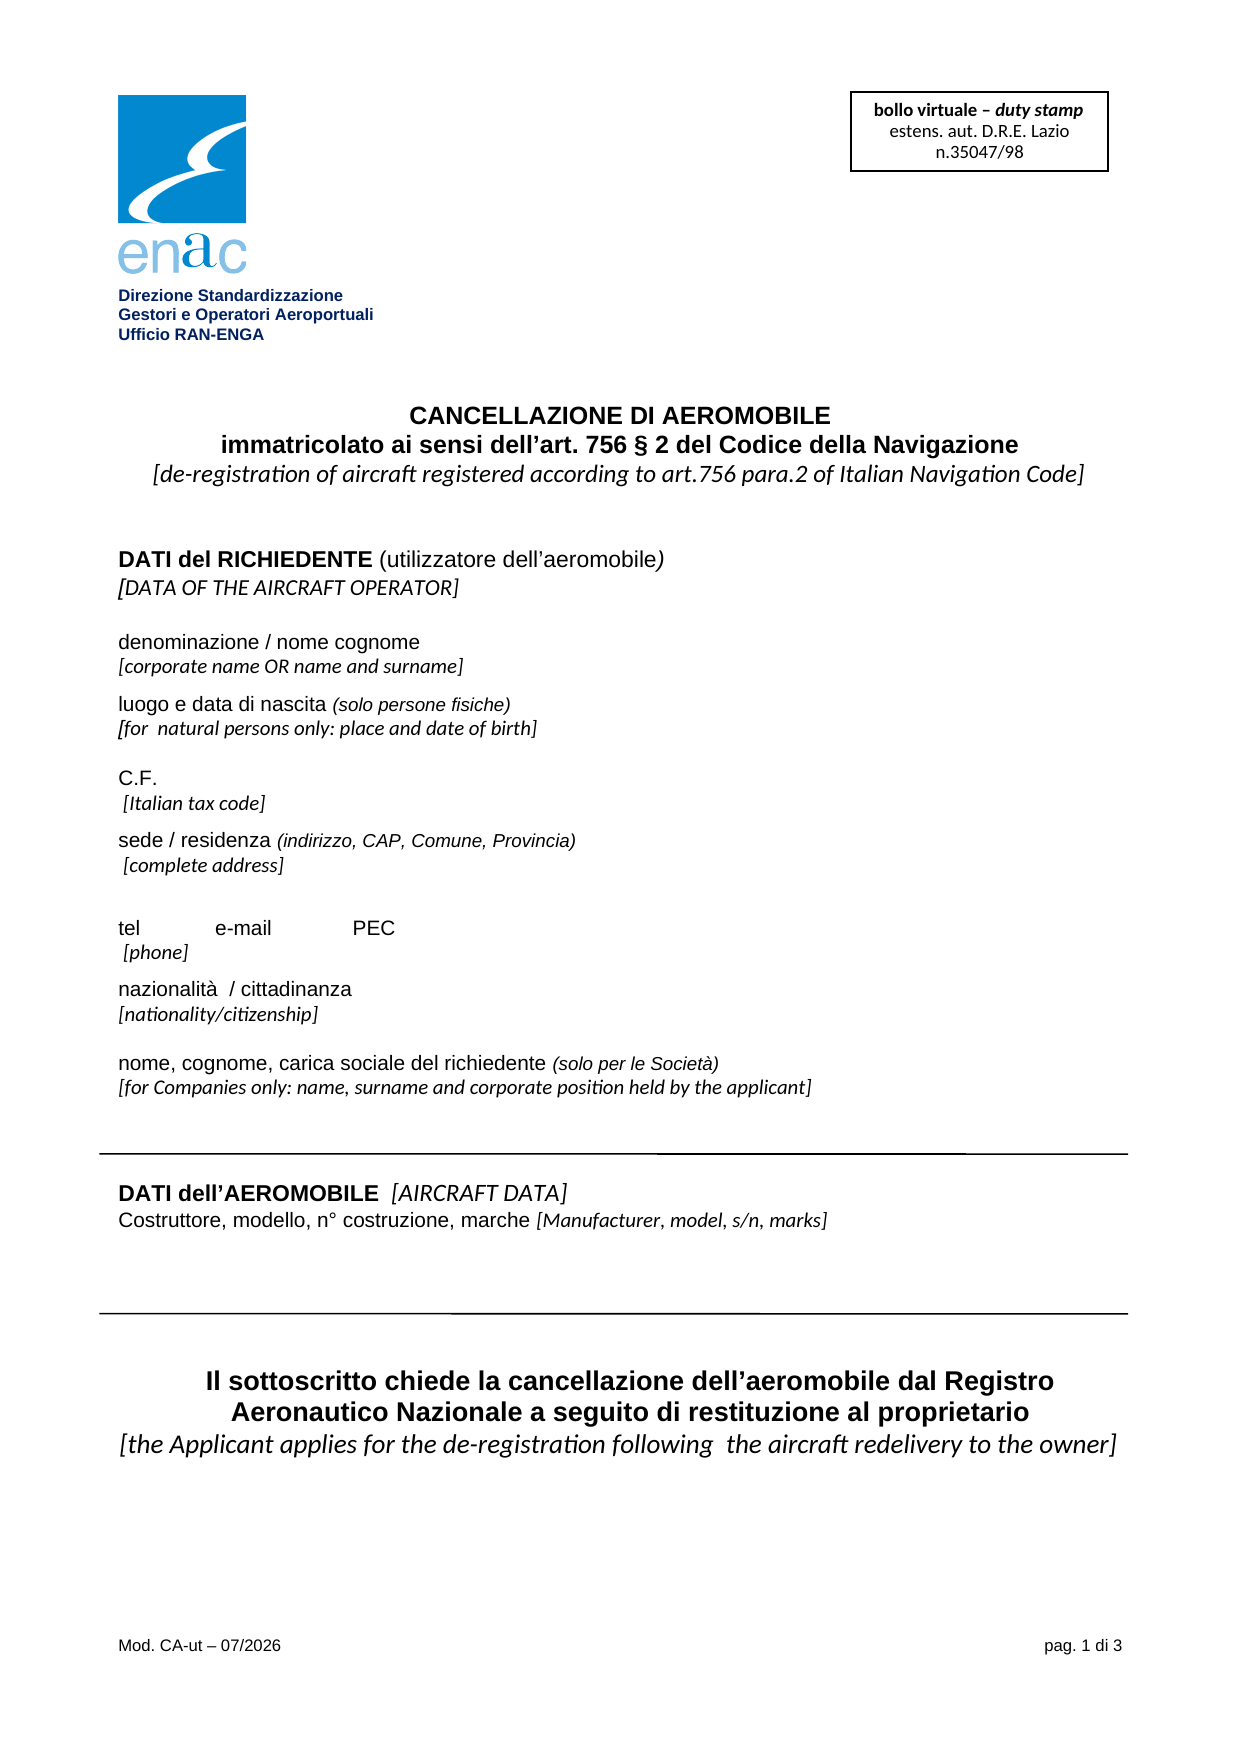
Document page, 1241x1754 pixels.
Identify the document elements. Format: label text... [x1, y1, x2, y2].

text [for natural persons only: place and date of birth] [118, 715, 1122, 741]
text [Italian tax code] [118, 790, 1122, 816]
text DATI del RICHIEDENTE (utilizzatore dell’aeromobile) [118, 546, 1122, 573]
text [phone] [118, 939, 1122, 965]
text [DATA OF THE AIRCRAFT OPERATOR] [118, 573, 1122, 601]
text [corporate name OR name and surname] [118, 653, 1122, 679]
text estens. aut. D.R.E. Lazio [867, 121, 1092, 142]
text [nationality/citizenship] [118, 1001, 1122, 1027]
text denominazione / nome cognome [118, 629, 1122, 653]
text immatricolato ai sensi dell’art. 756 § 2 del Codice della Navigazione [118, 430, 1122, 458]
subtitle DATI dell’AEROMOBILE [AIRCRAFT DATA] [118, 1177, 1122, 1207]
subtitle CANCELLAZIONE DI AEROMOBILE [118, 401, 1122, 430]
text [complete address] [118, 852, 1122, 877]
text sede / residenza (indirizzo, CAP, Comune, Provincia) [118, 828, 1122, 852]
text Costruttore, modello, n° costruzione, marche [Manufacturer, model, s/n, marks] [118, 1207, 1122, 1233]
subtitle Aeronautico Nazionale a seguito di restituzione al proprietario [118, 1396, 1149, 1427]
text Direzione Standardizzazione [118, 286, 1122, 305]
text C.F. [118, 766, 1122, 790]
text nazionalità / cittadinanza [118, 977, 1122, 1001]
text [de-registration of aircraft registered according to art.756 para.2 of Italian Navigation Code] [118, 458, 1122, 489]
text Gestori e Operatori Aeroportuali [118, 305, 1122, 324]
text luogo e data di nascita (solo persone fisiche) [118, 691, 1122, 715]
text tel e-mail PEC [118, 915, 1122, 939]
text n.35047/98 [867, 142, 1092, 163]
subtitle Il sottoscritto chiede la cancellazione dell’aeromobile dal Registro [118, 1364, 1149, 1396]
text nome, cognome, carica sociale del richiedente (solo per le Società) [118, 1051, 1122, 1074]
text [the Applicant applies for the de-registration following the aircraft redelivery to the owner] [118, 1427, 1122, 1460]
text Ufficio RAN-ENGA [118, 324, 1122, 343]
text [for Companies only: name, surname and corporate position held by the applicant] [118, 1074, 1122, 1100]
text bollo virtuale – duty stamp [867, 100, 1092, 121]
